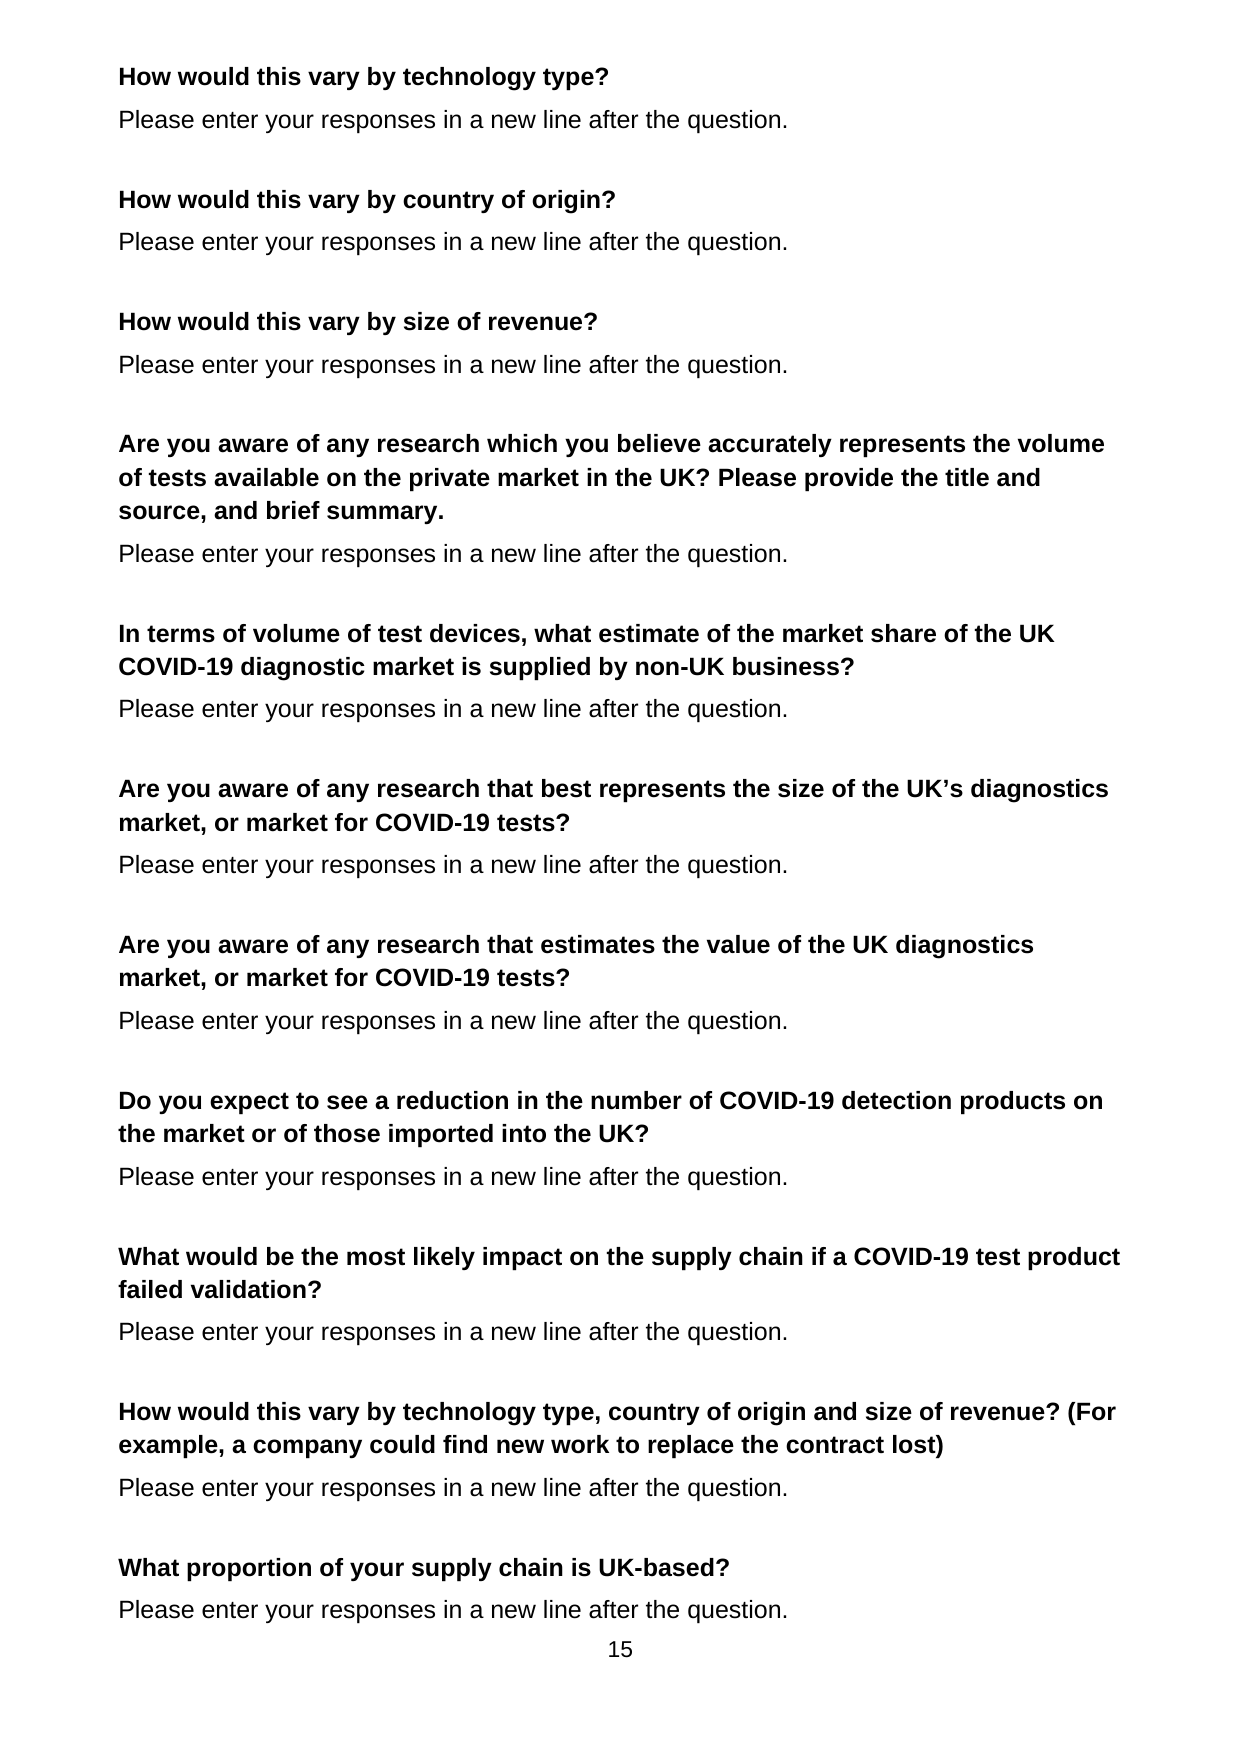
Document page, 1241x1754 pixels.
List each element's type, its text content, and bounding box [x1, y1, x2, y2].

subtitle Are you aware of any research which you believe accurately represents the volume of tests available on the private market in the UK? Please provide the title and source, and brief summary. [118, 426, 1122, 526]
subtitle What proportion of your supply chain is UK-based? [118, 1550, 1122, 1583]
subtitle How would this vary by size of revenue? [118, 304, 1122, 337]
text Please enter your responses in a new line after the question. [118, 850, 1122, 879]
text Please enter your responses in a new line after the question. [118, 539, 1122, 567]
subtitle How would this vary by technology type, country of origin and size of revenue? (For example, a company could find new work to replace the contract lost) [118, 1394, 1122, 1461]
subtitle In terms of volume of test devices, what estimate of the market share of the UK COVID-19 diagnostic market is supplied by non-UK business? [118, 615, 1122, 682]
text Please enter your responses in a new line after the question. [118, 1473, 1122, 1502]
text Please enter your responses in a new line after the question. [118, 350, 1122, 378]
subtitle How would this vary by country of origin? [118, 181, 1122, 215]
text Please enter your responses in a new line after the question. [118, 1006, 1122, 1035]
subtitle What would be the most likely impact on the supply chain if a COVID-19 test product failed validation? [118, 1238, 1122, 1305]
subtitle How would this vary by technology type? [118, 59, 1122, 92]
text Please enter your responses in a new line after the question. [118, 105, 1122, 134]
subtitle Do you expect to see a reduction in the number of COVID-19 detection products on the market or of those imported into the UK? [118, 1082, 1122, 1149]
text Please enter your responses in a new line after the question. [118, 1317, 1122, 1346]
subtitle Are you aware of any research that best represents the size of the UK’s diagnostics market, or market for COVID-19 tests? [118, 771, 1122, 838]
text Please enter your responses in a new line after the question. [118, 1596, 1122, 1624]
text Please enter your responses in a new line after the question. [118, 227, 1122, 256]
subtitle Are you aware of any research that estimates the value of the UK diagnostics market, or market for COVID-19 tests? [118, 927, 1122, 993]
text Please enter your responses in a new line after the question. [118, 694, 1122, 723]
text Please enter your responses in a new line after the question. [118, 1162, 1122, 1190]
